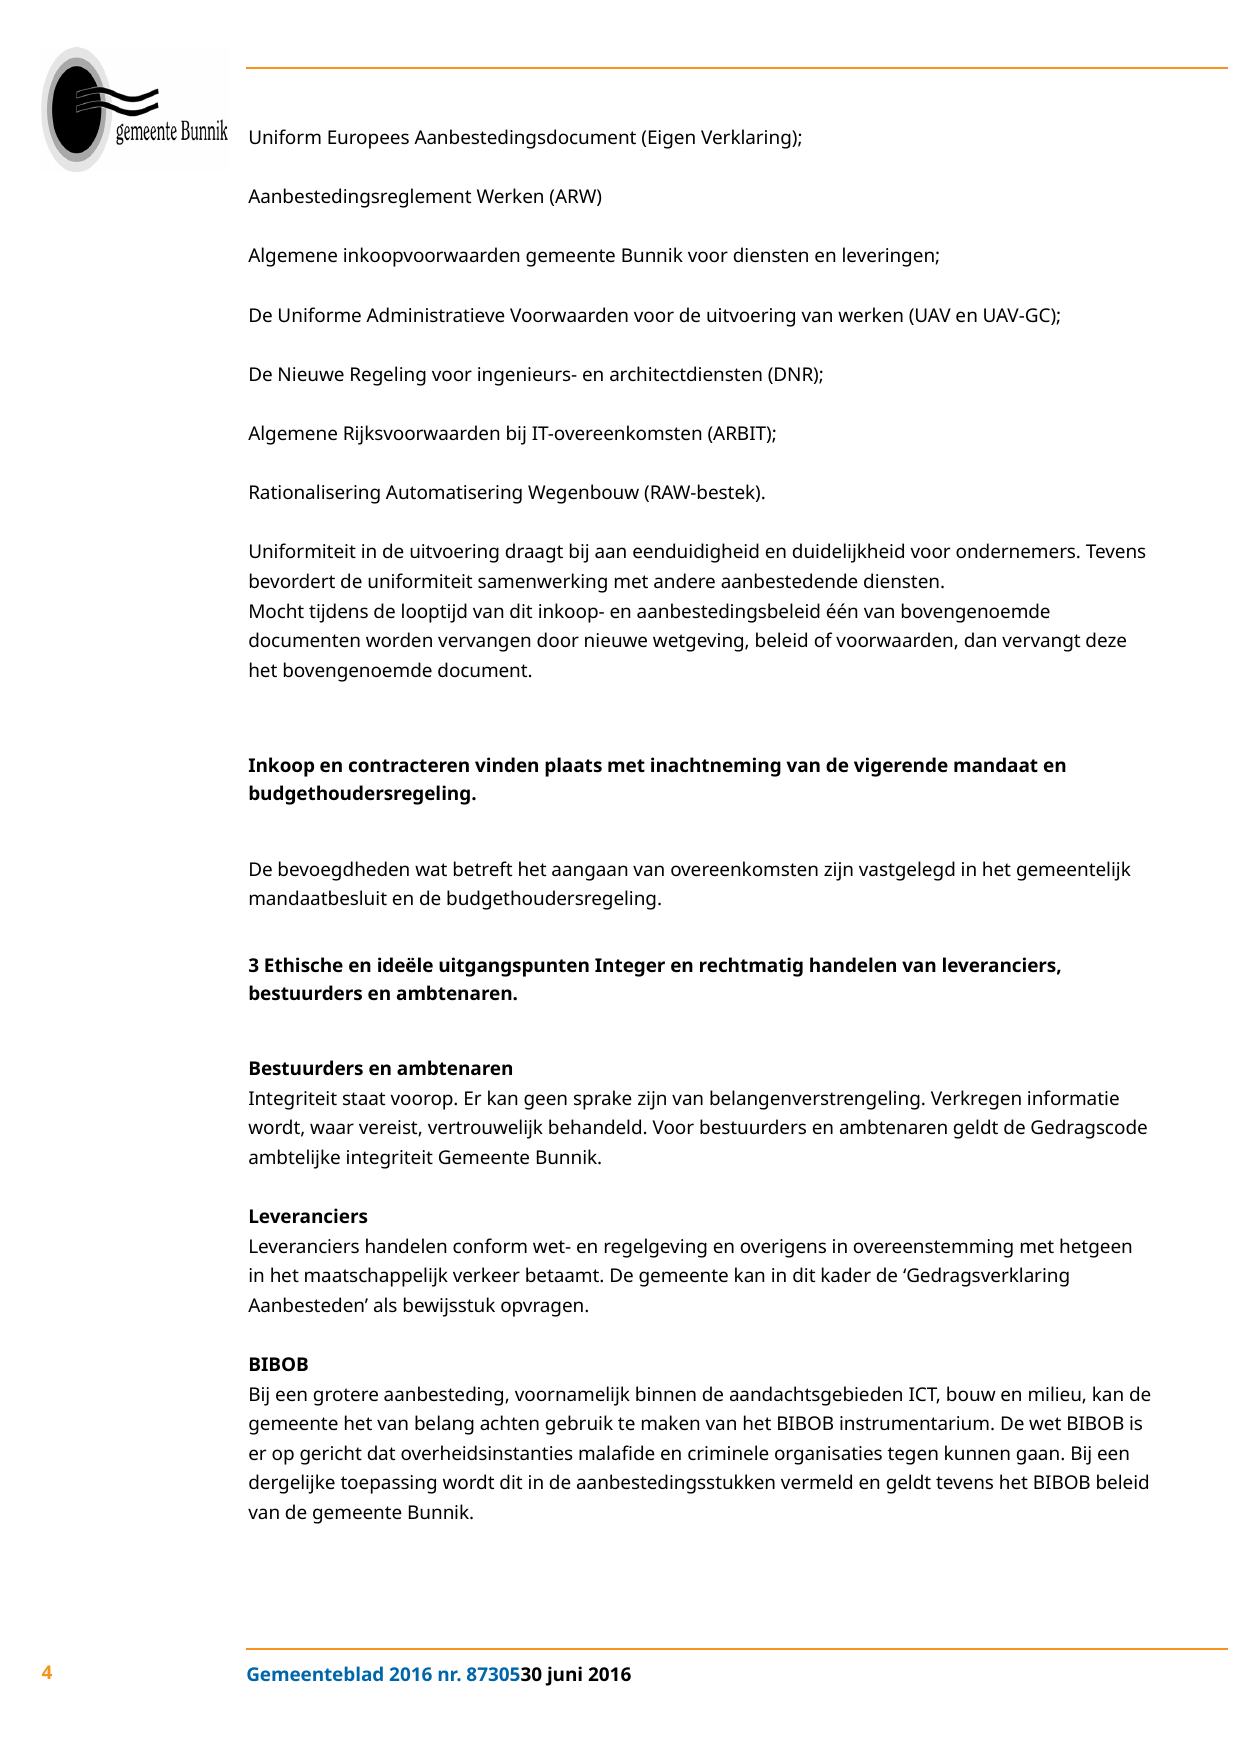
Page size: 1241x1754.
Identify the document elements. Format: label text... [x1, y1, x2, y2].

text De Nieuwe Regeling voor ingenieurs- en architectdiensten (DNR); [248, 361, 1152, 387]
picture [41, 47, 231, 172]
text Uniformiteit in de uitvoering draagt bij aan eenduidigheid en duidelijkheid voor ondernemers. Tevens bevordert de uniformiteit samenwerking met andere aanbestedende diensten. [248, 538, 1152, 594]
table_header Mocht tijdens de looptijd van dit inkoop- en aanbestedingsbeleid één van bovengenoemde documenten worden vervangen door nieuwe wetgeving, beleid of voorwaarden, dan vervangt deze het bovengenoemde document. [248, 598, 1152, 683]
text Leveranciers handelen conform wet- en regelgeving en overigens in overeenstemming met hetgeen in het maatschappelijk verkeer betaamt. De gemeente kan in dit kader de ‘Gedragsverklaring Aanbesteden’ als bewijsstuk opvragen. [248, 1233, 1152, 1318]
text De bevoegdheden wat betreft het aangaan van overeenkomsten zijn vastgelegd in het gemeentelijk mandaatbesluit en de budgethoudersregeling. [248, 856, 1152, 911]
text Bestuurders en ambtenaren [248, 1055, 1152, 1081]
text Bij een grotere aanbesteding, voornamelijk binnen de aandachtsgebieden ICT, bouw en milieu, kan de gemeente het van belang achten gebruik te maken van het BIBOB instrumentarium. De wet BIBOB is er op gericht dat overheidsinstanties malafide en criminele organisaties tegen kunnen gaan. Bij een dergelijke toepassing wordt dit in de aanbestedingsstukken vermeld en geldt tevens het BIBOB beleid van de gemeente Bunnik. [248, 1381, 1152, 1525]
text De Uniforme Administratieve Voorwaarden voor de uitvoering van werken (UAV en UAV-GC); [248, 302, 1152, 328]
text Leveranciers [248, 1203, 1152, 1229]
text Inkoop en contracteren vinden plaats met inachtneming van de vigerende mandaat en budgethoudersregeling. [248, 752, 1152, 807]
text Integriteit staat voorop. Er kan geen sprake zijn van belangenverstrengeling. Verkregen informatie wordt, waar vereist, vertrouwelijk behandeld. Voor bestuurders en ambtenaren geldt de Gedragscode ambtelijke integriteit Gemeente Bunnik. [248, 1085, 1152, 1170]
text Aanbestedingsreglement Werken (ARW) [248, 183, 1152, 209]
text BIBOB [248, 1351, 1152, 1377]
text Algemene inkoopvoorwaarden gemeente Bunnik voor diensten en leveringen; [248, 243, 1152, 268]
text Uniform Europees Aanbestedingsdocument (Eigen Verklaring); [248, 124, 1152, 150]
text Algemene Rijksvoorwaarden bij IT-overeenkomsten (ARBIT); [248, 420, 1152, 446]
text Rationalisering Automatisering Wegenbouw (RAW-bestek). [248, 479, 1152, 505]
text 3 Ethische en ideële uitgangspunten Integer en rechtmatig handelen van leveranciers, bestuurders en ambtenaren. [248, 952, 1152, 1006]
